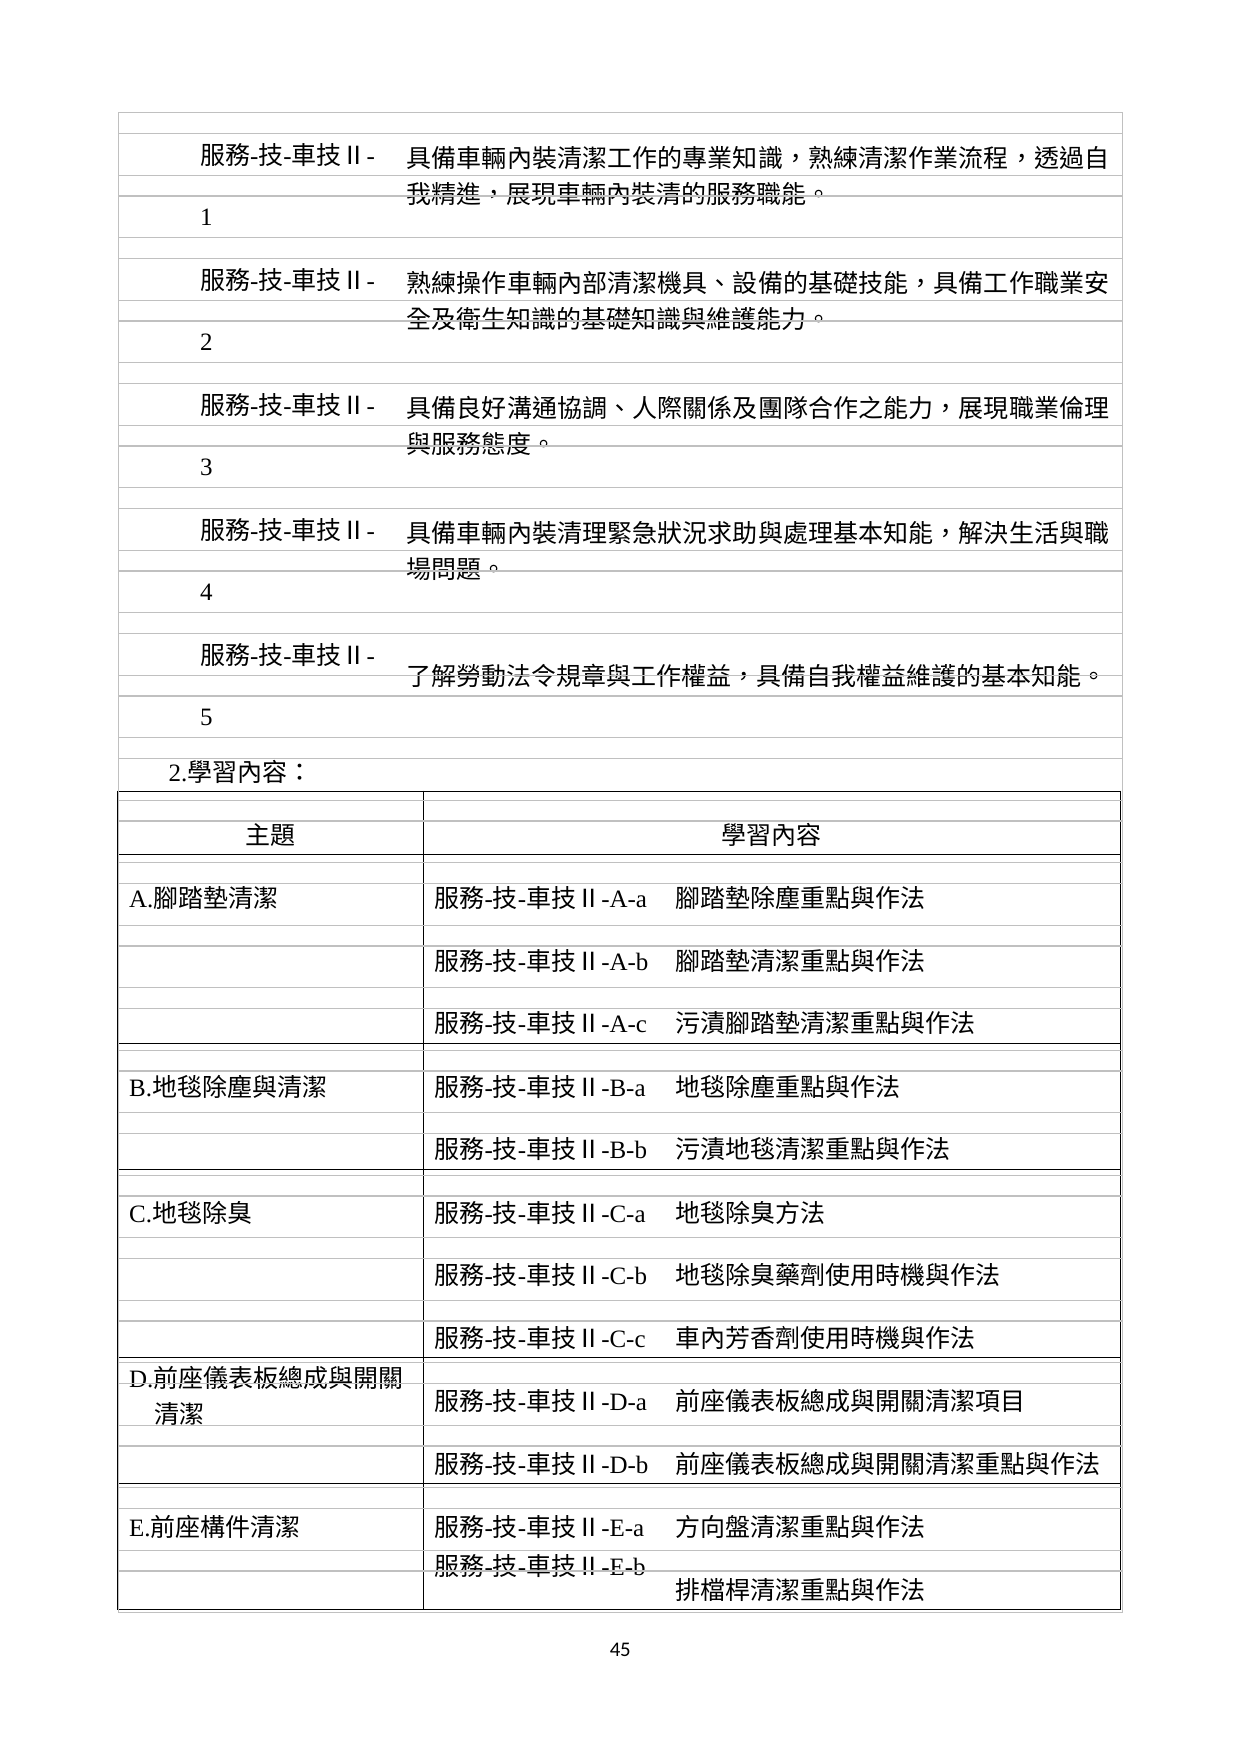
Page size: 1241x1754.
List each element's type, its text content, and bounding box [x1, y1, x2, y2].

table_cell [664, 1363, 1120, 1383]
table_cell 服務-技-車技Ⅱ-E-a 服務-技-車技Ⅱ-E-b 服務-技-車技Ⅱ-E-c 服務-技-車技Ⅱ-E-d [424, 1488, 664, 1508]
table_cell [424, 1301, 664, 1320]
table_cell [189, 676, 395, 695]
table_cell B.地毯除塵與清潔 [119, 1072, 423, 1112]
table_cell 腳踏墊清潔重點與作法 [664, 947, 1120, 987]
table_header 具備車輛內裝清潔工作的專業知識，熟練清潔作業流程，透過自我精進，展現車輛內裝清的服務職能。 [395, 197, 1122, 237]
table_cell [424, 1363, 664, 1383]
table_cell [664, 1301, 1120, 1320]
table_cell 具備良好溝通協調、人際關係及團隊合作之能力，展現職業倫理與服務態度。 [395, 447, 1122, 487]
table_cell [664, 988, 1120, 1008]
table_cell [664, 1488, 1120, 1508]
table_cell 服務-技-車技Ⅱ-A-c [424, 1009, 664, 1043]
table_cell [664, 1238, 1120, 1258]
table_cell 方向盤清潔重點與作法 [664, 1509, 1120, 1550]
table_cell [664, 863, 1120, 883]
table_cell [119, 1113, 423, 1133]
table_cell [189, 551, 395, 570]
table_cell [119, 1301, 423, 1320]
table_cell [424, 855, 664, 862]
table_cell [119, 1238, 423, 1258]
table_header [189, 176, 395, 195]
table_header 具備車輛內裝清潔工作的專業知識，熟練清潔作業流程，透過自我精進，展現車輛內裝清的服務職能。 [395, 113, 1122, 133]
table_header 學習內容 [424, 822, 1120, 854]
table_cell 熟練操作車輛內部清潔機具、設備的基礎技能，具備工作職業安全及衛生知識的基礎知識與維護能力。 [395, 259, 1122, 300]
text 2.學習內容： [119, 759, 1122, 791]
table_cell 服務-技-車技Ⅱ-C-c [424, 1322, 664, 1357]
table_header [189, 113, 395, 133]
table_cell D.前座儀表板總成與開關清潔 [119, 1358, 423, 1362]
table_cell 服務-技-車技Ⅱ-C-a [424, 1197, 664, 1237]
table_cell [119, 1551, 423, 1570]
table_cell [664, 1113, 1120, 1133]
table_cell 地毯除臭方法 [664, 1197, 1120, 1237]
table_cell 服務-技-車技Ⅱ-A-b [424, 947, 664, 987]
table_header [424, 801, 1120, 820]
table_cell [119, 1572, 423, 1609]
table_cell [664, 1358, 1120, 1362]
table_cell D.前座儀表板總成與開關清潔 [119, 1426, 423, 1445]
table_cell 了解勞動法令規章與工作權益，具備自我權益維護的基本知能。 [395, 676, 1122, 695]
table_cell [664, 1044, 1120, 1050]
table_cell [189, 363, 395, 383]
table_cell 服務-技-車技Ⅱ-E-a 服務-技-車技Ⅱ-E-b 服務-技-車技Ⅱ-E-c 服務-技-車技Ⅱ-E-d [424, 1551, 664, 1570]
table_header [424, 792, 1120, 800]
table_cell [119, 1009, 423, 1043]
table_cell [119, 1170, 423, 1175]
table_cell [664, 1426, 1120, 1445]
table_cell [664, 1176, 1120, 1195]
table_cell [664, 855, 1120, 862]
table_cell 5 [189, 697, 395, 737]
table_cell 2 [189, 322, 395, 362]
table_cell 服務-技-車技Ⅱ- [189, 509, 395, 550]
table_cell 污漬腳踏墊清潔重點與作法 [664, 1009, 1120, 1043]
table_header [119, 792, 423, 800]
table_cell D.前座儀表板總成與開關清潔 [119, 1363, 423, 1383]
table_cell [119, 926, 423, 945]
table_cell 具備車輛內裝清理緊急狀況求助與處理基本知能，解決生活與職場問題。 [395, 509, 1122, 550]
table_cell [664, 1051, 1120, 1070]
table_cell [119, 947, 423, 987]
table_cell [424, 988, 664, 1008]
table_cell E.前座構件清潔 [119, 1509, 423, 1550]
table_cell 地毯除臭藥劑使用時機與作法 [664, 1259, 1120, 1300]
table_cell 前座儀表板總成與開關清潔項目 [664, 1384, 1120, 1425]
table_cell [664, 926, 1120, 945]
table_cell [189, 613, 395, 633]
table_cell [119, 863, 423, 883]
table_cell 具備車輛內裝清理緊急狀況求助與處理基本知能，解決生活與職場問題。 [395, 551, 1122, 570]
table_cell 服務-技-車技Ⅱ-C-b [424, 1259, 664, 1300]
table_cell [424, 1113, 664, 1133]
table_cell 污漬地毯清潔重點與作法 [664, 1134, 1120, 1169]
table_cell [119, 1259, 423, 1300]
table_cell 服務-技-車技Ⅱ- [189, 634, 395, 675]
table_cell 具備良好溝通協調、人際關係及團隊合作之能力，展現職業倫理與服務態度。 [395, 384, 1122, 425]
table_cell [189, 426, 395, 445]
table_cell 服務-技-車技Ⅱ-B-b [424, 1134, 664, 1169]
table_cell [424, 1044, 664, 1050]
table_cell 熟練操作車輛內部清潔機具、設備的基礎技能，具備工作職業安全及衛生知識的基礎知識與維護能力。 [395, 322, 1122, 362]
table_cell [424, 1426, 664, 1445]
table_cell [424, 1170, 664, 1175]
table_cell [119, 1051, 423, 1070]
table_cell [189, 488, 395, 508]
text [119, 745, 1122, 758]
table_cell 腳踏墊除塵重點與作法 [664, 884, 1120, 925]
table_cell 具備良好溝通協調、人際關係及團隊合作之能力，展現職業倫理與服務態度。 [395, 363, 1122, 383]
table_cell 了解勞動法令規章與工作權益，具備自我權益維護的基本知能。 [395, 613, 1122, 633]
table_cell [424, 926, 664, 945]
table_cell 服務-技-車技Ⅱ- [189, 259, 395, 300]
table_header 具備車輛內裝清潔工作的專業知識，熟練清潔作業流程，透過自我精進，展現車輛內裝清的服務職能。 [395, 176, 1122, 195]
table_cell 具備車輛內裝清理緊急狀況求助與處理基本知能，解決生活與職場問題。 [395, 488, 1122, 508]
table_cell 具備車輛內裝清理緊急狀況求助與處理基本知能，解決生活與職場問題。 [395, 572, 1122, 612]
table_cell 服務-技-車技Ⅱ-D-a [424, 1384, 664, 1425]
table_cell [664, 1170, 1120, 1175]
table_cell [119, 1134, 423, 1169]
table_cell D.前座儀表板總成與開關清潔 [119, 1384, 423, 1425]
table_cell 了解勞動法令規章與工作權益，具備自我權益維護的基本知能。 [395, 697, 1122, 737]
table_cell [424, 863, 664, 883]
table_cell [189, 301, 395, 320]
table_cell 服務-技-車技Ⅱ-D-b [424, 1447, 664, 1483]
table_cell 服務-技-車技Ⅱ-E-a 服務-技-車技Ⅱ-E-b 服務-技-車技Ⅱ-E-c 服務-技-車技Ⅱ-E-d [424, 1509, 664, 1550]
table_header 具備車輛內裝清潔工作的專業知識，熟練清潔作業流程，透過自我精進，展現車輛內裝清的服務職能。 [395, 134, 1122, 175]
table_cell [424, 1176, 664, 1195]
table_cell 4 [189, 572, 395, 612]
table_cell [119, 1322, 423, 1357]
table_cell 排檔桿清潔重點與作法 [664, 1572, 1120, 1609]
table_cell 熟練操作車輛內部清潔機具、設備的基礎技能，具備工作職業安全及衛生知識的基礎知識與維護能力。 [395, 238, 1122, 258]
table_cell 服務-技-車技Ⅱ-B-a [424, 1072, 664, 1112]
table_header 1 [189, 197, 395, 237]
table_cell C.地毯除臭 [119, 1197, 423, 1237]
table_header 服務-技-車技Ⅱ- [189, 134, 395, 175]
table_cell [119, 988, 423, 1008]
table_cell 地毯除塵重點與作法 [664, 1072, 1120, 1112]
table_cell 熟練操作車輛內部清潔機具、設備的基礎技能，具備工作職業安全及衛生知識的基礎知識與維護能力。 [395, 301, 1122, 320]
table_cell 具備良好溝通協調、人際關係及團隊合作之能力，展現職業倫理與服務態度。 [395, 426, 1122, 445]
table_header 主題 [119, 822, 423, 854]
table_cell D.前座儀表板總成與開關清潔 [119, 1447, 423, 1483]
table_cell [119, 855, 423, 862]
table_cell [664, 1551, 1120, 1570]
table_cell 車內芳香劑使用時機與作法 [664, 1322, 1120, 1357]
table_cell [424, 1358, 664, 1362]
table_header [119, 801, 423, 820]
table_cell [119, 1488, 423, 1508]
table_cell [119, 1044, 423, 1050]
table_cell 3 [189, 447, 395, 487]
table_cell 服務-技-車技Ⅱ-E-a 服務-技-車技Ⅱ-E-b 服務-技-車技Ⅱ-E-c 服務-技-車技Ⅱ-E-d [424, 1572, 664, 1609]
table_cell [424, 1238, 664, 1258]
table_cell [424, 1051, 664, 1070]
table_cell [189, 238, 395, 258]
table_cell 了解勞動法令規章與工作權益，具備自我權益維護的基本知能。 [395, 634, 1122, 675]
table_cell [119, 1176, 423, 1195]
table_cell A.腳踏墊清潔 [119, 884, 423, 925]
table_cell 前座儀表板總成與開關清潔重點與作法 [664, 1447, 1120, 1483]
table_cell 服務-技-車技Ⅱ-A-a [424, 884, 664, 925]
table_cell 服務-技-車技Ⅱ- [189, 384, 395, 425]
